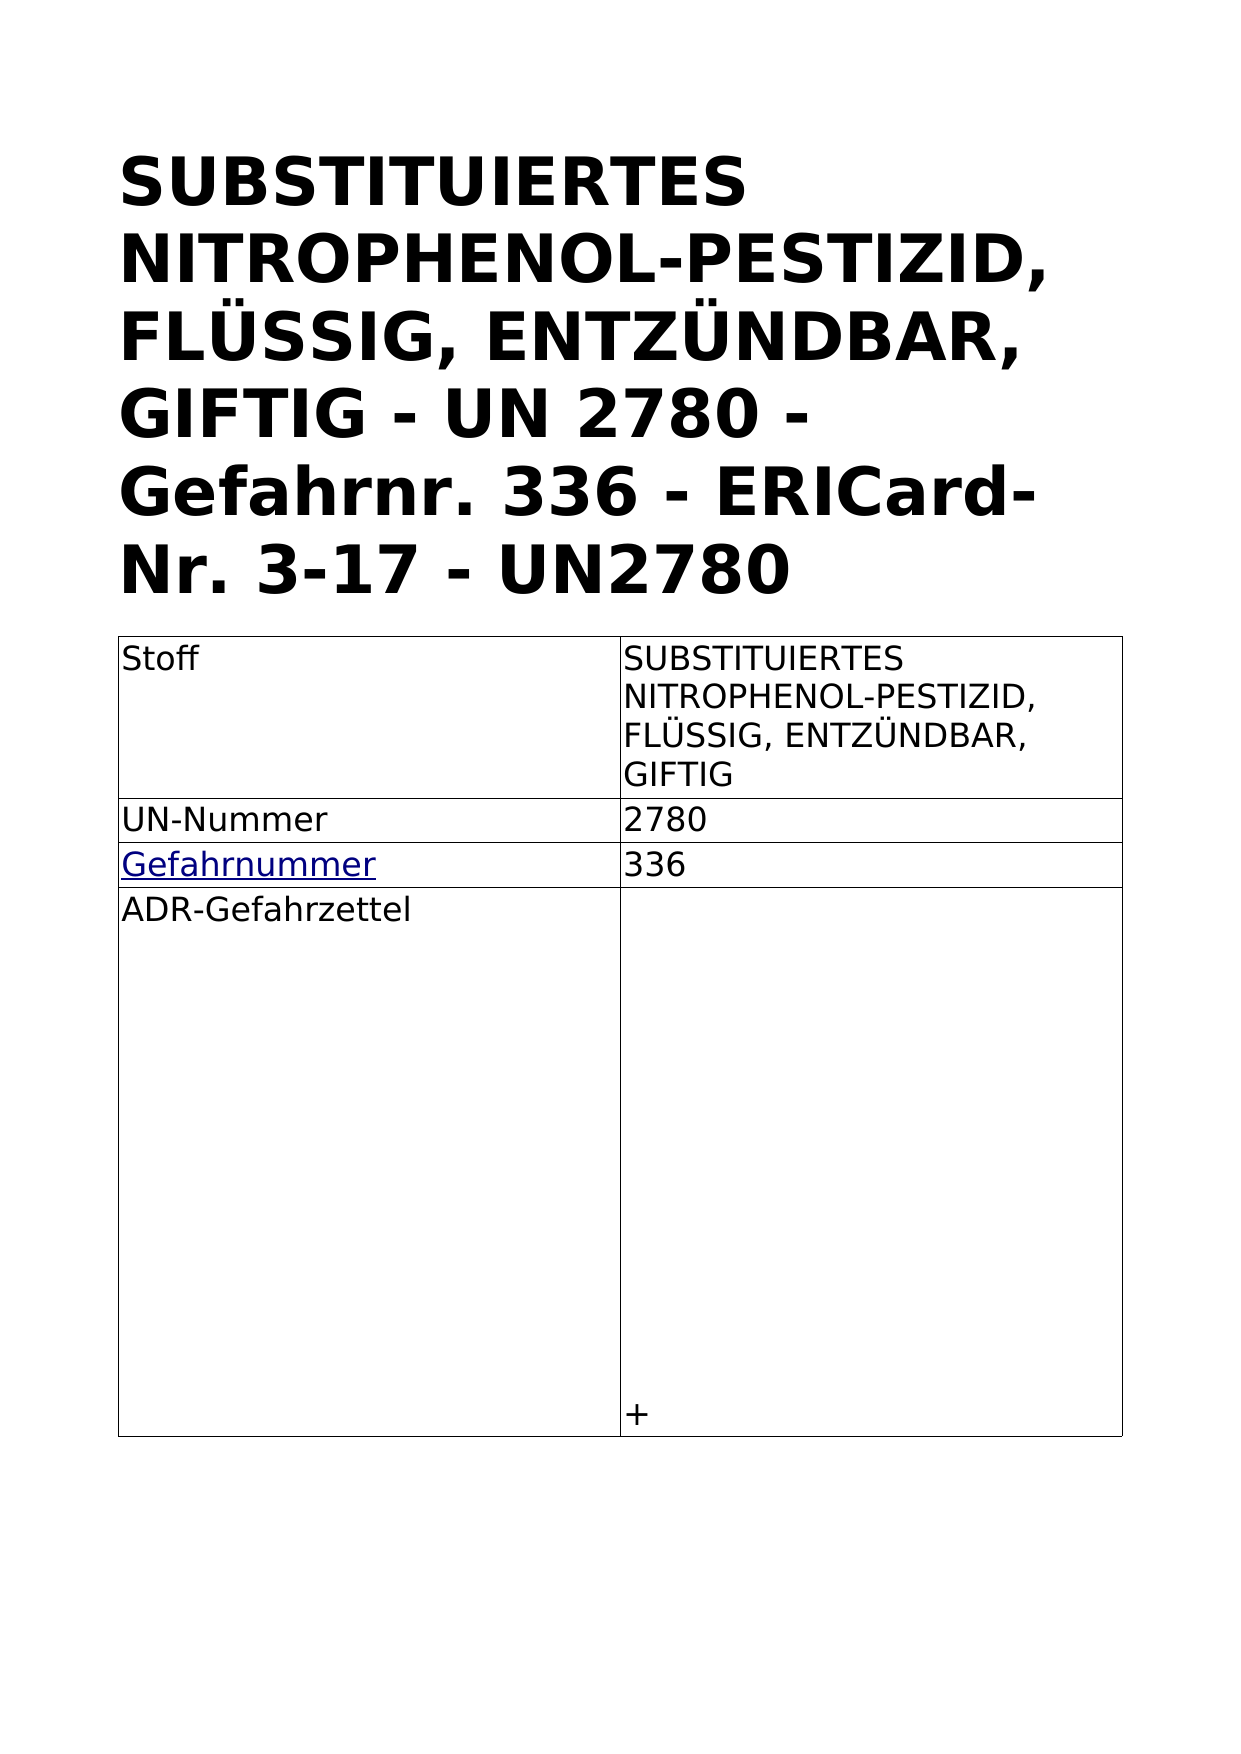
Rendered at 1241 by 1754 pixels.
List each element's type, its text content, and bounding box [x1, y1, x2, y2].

table_header SUBSTITUIERTES NITROPHENOL-PESTIZID, FLÜSSIG, ENTZÜNDBAR, GIFTIG [621, 637, 1122, 797]
table_cell + [621, 888, 1122, 1436]
table_cell ADR-Gefahrzettel [119, 888, 620, 1436]
subtitle SUBSTITUIERTES NITROPHENOL-PESTIZID, FLÜSSIG, ENTZÜNDBAR, GIFTIG - UN 2780 - Gefahrnr. 336 - ERICard-Nr. 3-17 - UN2780 [118, 143, 1122, 609]
table_cell 336 [621, 843, 1122, 887]
table_cell UN-Nummer [119, 799, 620, 842]
table_header Stoff [119, 637, 620, 797]
table_cell 2780 [621, 799, 1122, 842]
table_cell Gefahrnummer [119, 843, 620, 887]
